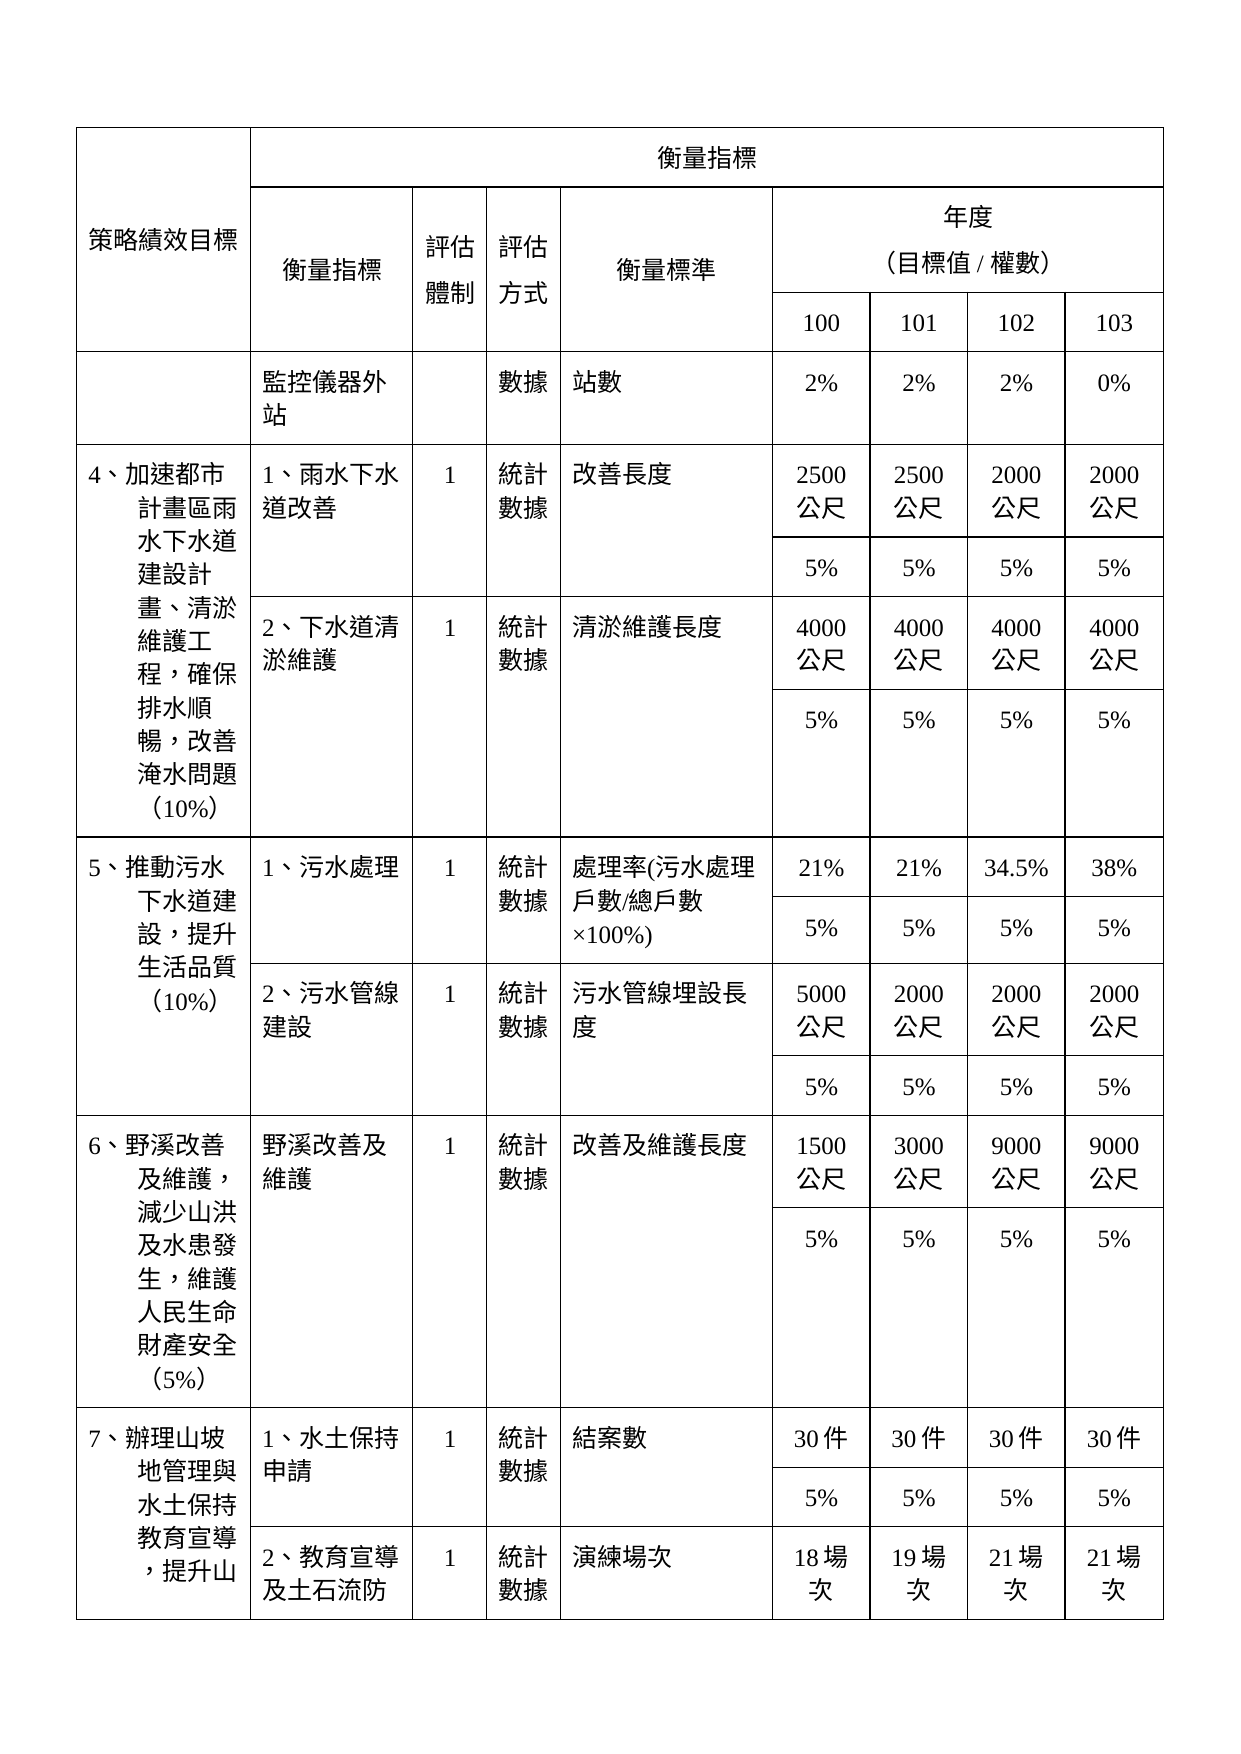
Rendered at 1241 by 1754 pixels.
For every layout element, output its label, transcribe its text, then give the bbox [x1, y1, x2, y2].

table_cell 加速都市計畫區雨水下水道建設計畫、清淤維護工程，確保排水順暢，改善淹水問題（10%） [77, 445, 250, 836]
table_cell 5% [871, 690, 967, 836]
table_cell 結案數 [561, 1408, 772, 1526]
table_cell 100 [773, 293, 869, 351]
table_cell 5% [773, 690, 869, 836]
table_cell 處理率(污水處理戶數/總戶數×100%) [561, 838, 772, 962]
table_cell 野溪改善及維護 [251, 1116, 412, 1407]
table_cell 38% [1066, 838, 1163, 896]
table_cell 4000公尺 [871, 597, 967, 688]
table_cell 9000公尺 [968, 1116, 1064, 1207]
table_cell 4000公尺 [968, 597, 1064, 688]
table_cell 1、水土保持申請 [251, 1408, 412, 1526]
table_cell 野溪改善及維護，減少山洪及水患發生，維護人民生命財產安全（5%） [77, 1116, 250, 1407]
table_cell 5% [871, 538, 967, 596]
table_cell 衡量標準 [561, 188, 772, 351]
table_cell 1、污水處理 [251, 838, 412, 962]
table_cell 1 [413, 597, 486, 836]
table_cell 1 [413, 1527, 486, 1619]
table_cell 34.5% [968, 838, 1064, 896]
table_cell 5% [968, 1208, 1064, 1407]
table_cell 2% [968, 352, 1064, 444]
table_cell 評估 體制 [413, 188, 486, 351]
table_cell 污水管線埋設長度 [561, 964, 772, 1114]
table_cell 102 [968, 293, 1064, 351]
table_cell 2000公尺 [871, 964, 967, 1055]
table_cell 3000公尺 [871, 1116, 967, 1207]
table_cell 5% [773, 897, 869, 962]
table_cell 2、污水管線建設 [251, 964, 412, 1114]
table_cell 30件 [1066, 1408, 1163, 1467]
table_cell 30件 [773, 1408, 869, 1467]
table_cell 2000公尺 [1066, 445, 1163, 536]
table_cell 統計數據 [487, 1408, 560, 1526]
table_cell 4000公尺 [773, 597, 869, 688]
table_cell 統計數據 [487, 1527, 560, 1619]
table_cell 5% [871, 1208, 967, 1407]
table_cell 統計數據 [487, 964, 560, 1114]
table_cell 5% [871, 897, 967, 962]
table_cell 1 [413, 445, 486, 596]
table_cell 30件 [871, 1408, 967, 1467]
table_cell 9000公尺 [1066, 1116, 1163, 1207]
table_cell 2000公尺 [968, 964, 1064, 1055]
table_cell 2000公尺 [968, 445, 1064, 536]
table_cell 21% [773, 838, 869, 896]
table_cell 5% [773, 538, 869, 596]
table_cell 1、雨水下水道改善 [251, 445, 412, 596]
table_cell 2% [871, 352, 967, 444]
table_cell 數據 [487, 352, 560, 444]
table_cell 5% [1066, 1468, 1163, 1526]
table_header 衡量指標 [251, 128, 1163, 186]
table_cell 0% [1066, 352, 1163, 444]
table_cell 1 [413, 1408, 486, 1526]
table_cell 5% [1066, 538, 1163, 596]
table_cell 5% [1066, 690, 1163, 836]
table_cell 5% [773, 1468, 869, 1526]
table_cell 5% [1066, 1208, 1163, 1407]
table_cell 5% [968, 690, 1064, 836]
table_cell 統計數據 [487, 445, 560, 596]
table_cell 統計數據 [487, 1116, 560, 1407]
table_cell 監控儀器外站 [251, 352, 412, 444]
table_cell 1 [413, 1116, 486, 1407]
table_cell 2500公尺 [773, 445, 869, 536]
table_cell 21場次 [1066, 1527, 1163, 1619]
table_cell 站數 [561, 352, 772, 444]
table_cell 5000公尺 [773, 964, 869, 1055]
table_cell 5% [773, 1208, 869, 1407]
table_cell 2、下水道清淤維護 [251, 597, 412, 836]
table_cell 統計數據 [487, 597, 560, 836]
table_cell 改善及維護長度 [561, 1116, 772, 1407]
table_cell 21% [871, 838, 967, 896]
table_cell 1500公尺 [773, 1116, 869, 1207]
table_cell 統計數據 [487, 838, 560, 962]
table_cell 5% [773, 1056, 869, 1114]
table_cell 1 [413, 838, 486, 962]
table_cell [413, 352, 486, 444]
table_cell 推動污水下水道建設，提升生活品質（10%） [77, 838, 250, 1114]
table_cell 103 [1066, 293, 1163, 351]
table_cell 21場次 [968, 1527, 1064, 1619]
table_cell 19場次 [871, 1527, 967, 1619]
table_cell 衡量指標 [251, 188, 412, 351]
table_cell 5% [968, 538, 1064, 596]
table_cell 辦理山坡地管理與水土保持教育宣導，提升山 [77, 1408, 250, 1619]
table_cell 改善長度 [561, 445, 772, 596]
table_cell 5% [1066, 1056, 1163, 1114]
table_cell 18場次 [773, 1527, 869, 1619]
table_cell 5% [871, 1468, 967, 1526]
table_cell 2500公尺 [871, 445, 967, 536]
table_cell 演練場次 [561, 1527, 772, 1619]
table_cell 5% [968, 897, 1064, 962]
table_cell 5% [1066, 897, 1163, 962]
table_header 策略績效目標 [77, 128, 250, 351]
table_cell 1 [413, 964, 486, 1114]
table_cell 評估 方式 [487, 188, 560, 351]
table_cell 4000公尺 [1066, 597, 1163, 688]
table_cell [77, 352, 250, 444]
table_cell 2000公尺 [1066, 964, 1163, 1055]
table_cell 2、教育宣導及土石流防 [251, 1527, 412, 1619]
table_cell 年度 （目標值 / 權數） [773, 188, 1163, 292]
table_cell 清淤維護長度 [561, 597, 772, 836]
table_cell 2% [773, 352, 869, 444]
table_cell 101 [871, 293, 967, 351]
table_cell 5% [968, 1056, 1064, 1114]
table_cell 30件 [968, 1408, 1064, 1467]
table_cell 5% [871, 1056, 967, 1114]
table_cell 5% [968, 1468, 1064, 1526]
